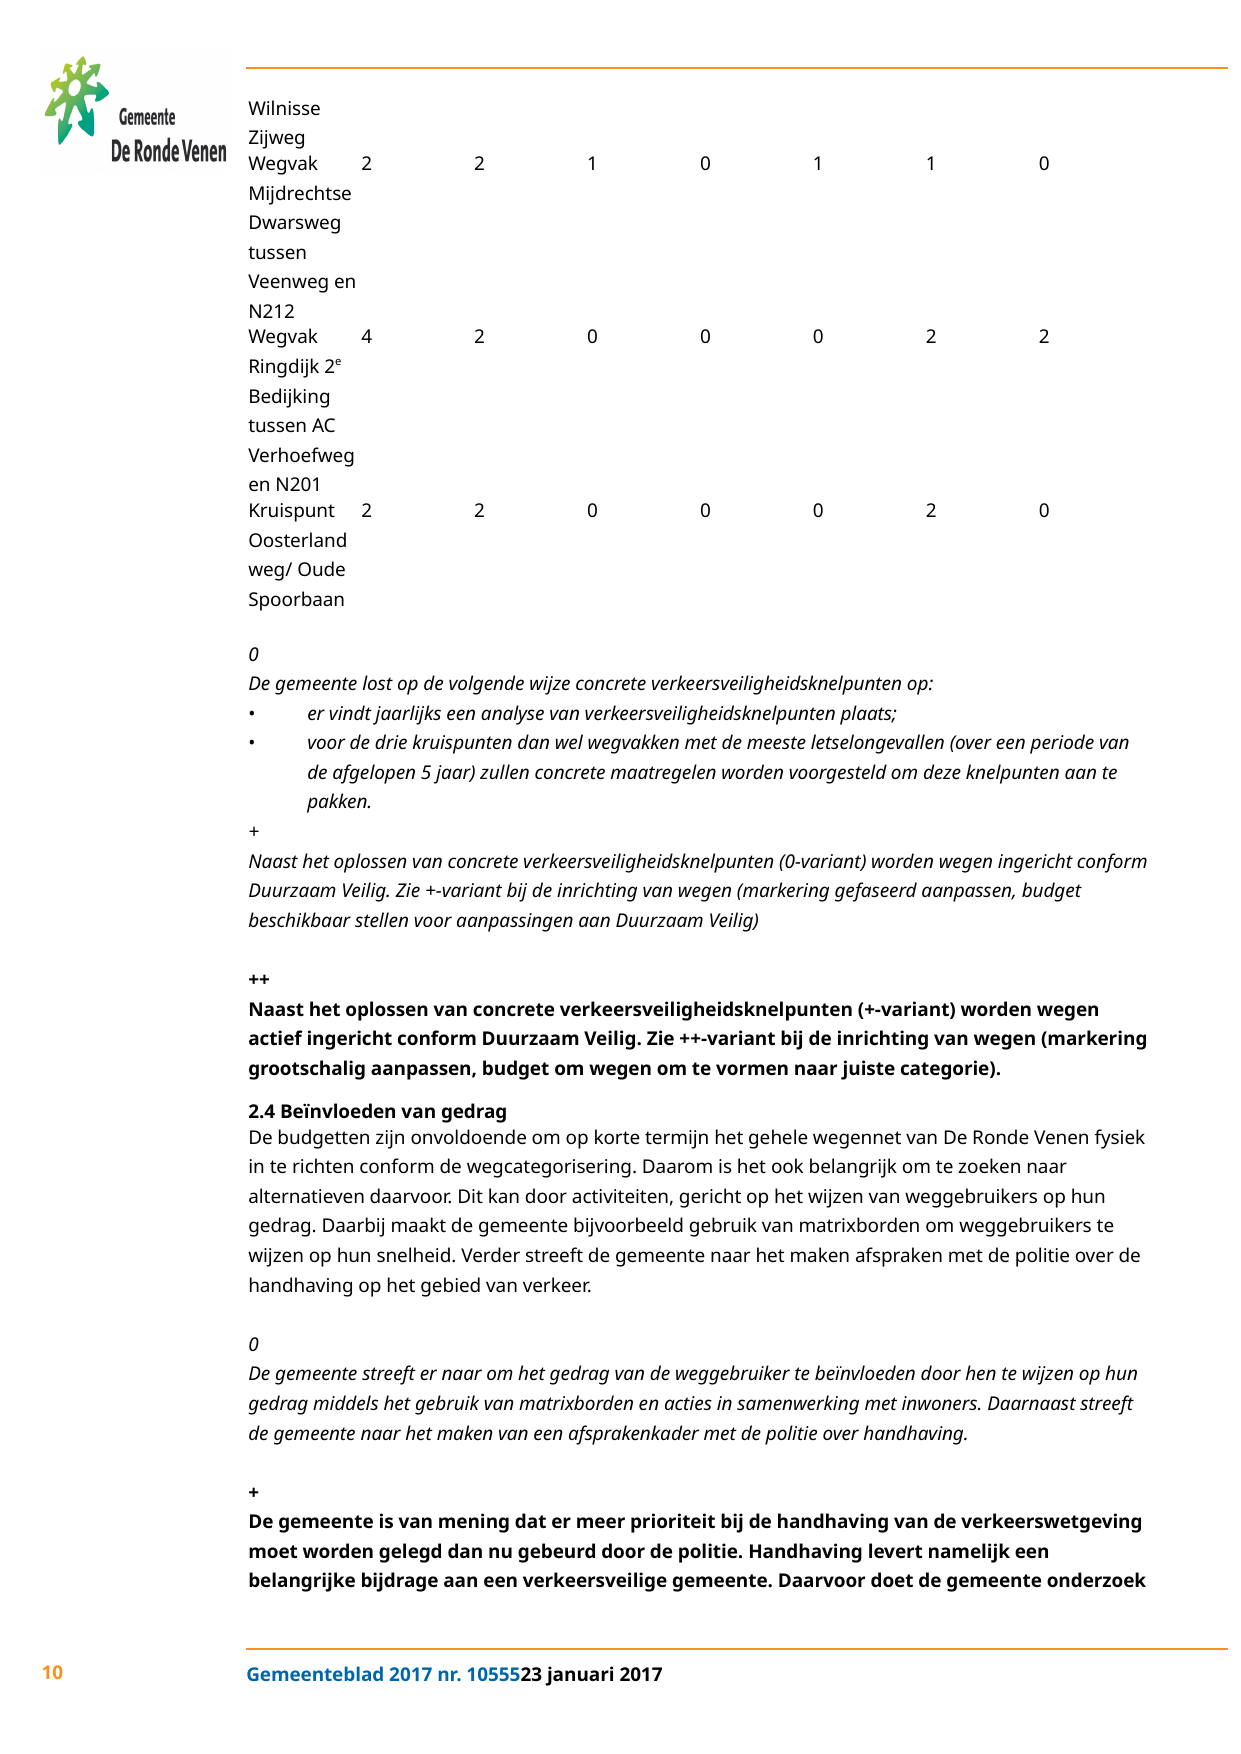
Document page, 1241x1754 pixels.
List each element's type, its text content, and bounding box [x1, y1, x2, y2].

text 0 [248, 1331, 1152, 1357]
table_cell [926, 95, 1038, 150]
table_cell 0 [813, 498, 926, 612]
table_cell Wegvak Ringdijk 2e Bedijking tussen AC Verhoefweg en N201 [248, 324, 361, 497]
list voor de drie kruispunten dan wel wegvakken met de meeste letselongevallen (over een periode van de afgelopen 5 jaar) zullen concrete maatregelen worden voorgesteld om deze knelpunten aan te pakken. [248, 729, 1152, 814]
text Naast het oplossen van concrete verkeersveiligheidsknelpunten (0-variant) worden wegen ingericht conform Duurzaam Veilig. Zie +-variant bij de inrichting van wegen (markering gefaseerd aanpassen, budget beschikbaar stellen voor aanpassingen aan Duurzaam Veilig) [248, 848, 1152, 933]
table_cell [361, 95, 474, 150]
table_cell 2 [474, 324, 587, 497]
text ++ [248, 966, 1152, 992]
text De gemeente is van mening dat er meer prioriteit bij de handhaving van de verkeerswetgeving moet worden gelegd dan nu gebeurd door de politie. Handhaving levert namelijk een belangrijke bijdrage aan een verkeersveilige gemeente. Daarvoor doet de gemeente onderzoek [248, 1508, 1152, 1593]
table_cell 2 [1039, 324, 1152, 497]
table_cell [587, 95, 700, 150]
table_cell [474, 95, 587, 150]
text 2.4 Beïnvloeden van gedrag [248, 1098, 1152, 1124]
table_cell 1 [813, 150, 926, 324]
table_cell [813, 95, 926, 150]
table_cell 2 [361, 150, 474, 324]
table_cell 2 [926, 498, 1038, 612]
table_cell [700, 95, 813, 150]
table_cell [248, 612, 361, 638]
table_cell 1 [926, 150, 1038, 324]
table_cell Wilnisse Zijweg [248, 95, 361, 150]
table_cell 0 [813, 324, 926, 497]
table_cell 2 [361, 498, 474, 612]
table_cell Kruispunt Oosterlandweg/ Oude Spoorbaan [248, 498, 361, 612]
table_cell [361, 612, 474, 638]
table_cell [1039, 612, 1152, 638]
text De gemeente lost op de volgende wijze concrete verkeersveiligheidsknelpunten op: [248, 670, 1152, 696]
table_cell 0 [1039, 150, 1152, 324]
text De budgetten zijn onvoldoende om op korte termijn het gehele wegennet van De Ronde Venen fysiek in te richten conform de wegcategorisering. Daarom is het ook belangrijk om te zoeken naar alternatieven daarvoor. Dit kan door activiteiten, gericht op het wijzen van weggebruikers op hun gedrag. Daarbij maakt de gemeente bijvoorbeeld gebruik van matrixborden om weggebruikers te wijzen op hun snelheid. Verder streeft de gemeente naar het maken afspraken met de politie over de handhaving op het gebied van verkeer. [248, 1124, 1152, 1297]
table_cell [700, 612, 813, 638]
table_cell 2 [474, 498, 587, 612]
table_cell 1 [587, 150, 700, 324]
text De gemeente streeft er naar om het gedrag van de weggebruiker te beïnvloeden door hen te wijzen op hun gedrag middels het gebruik van matrixborden en acties in samenwerking met inwoners. Daarnaast streeft de gemeente naar het maken van een afsprakenkader met de politie over handhaving. [248, 1361, 1152, 1445]
text + [248, 818, 1152, 844]
text + [248, 1479, 1152, 1504]
text 0 [248, 641, 1152, 667]
table_cell 2 [474, 150, 587, 324]
picture [41, 47, 231, 172]
table_cell 2 [926, 324, 1038, 497]
table_cell [587, 612, 700, 638]
table_cell 0 [587, 498, 700, 612]
table_cell [813, 612, 926, 638]
table_cell [474, 612, 587, 638]
table_cell [926, 612, 1038, 638]
table_cell 0 [700, 324, 813, 497]
table_cell 0 [700, 498, 813, 612]
table_cell Wegvak Mijdrechtse Dwarsweg tussen Veenweg en N212 [248, 150, 361, 324]
text Naast het oplossen van concrete verkeersveiligheidsknelpunten (+-variant) worden wegen actief ingericht conform Duurzaam Veilig. Zie ++-variant bij de inrichting van wegen (markering grootschalig aanpassen, budget om wegen om te vormen naar juiste categorie). [248, 996, 1152, 1081]
table_cell 0 [700, 150, 813, 324]
table_cell 0 [1039, 498, 1152, 612]
table_cell 0 [587, 324, 700, 497]
table_cell 4 [361, 324, 474, 497]
list er vindt jaarlijks een analyse van verkeersveiligheidsknelpunten plaats; [248, 700, 1152, 726]
table_cell [1039, 95, 1152, 150]
